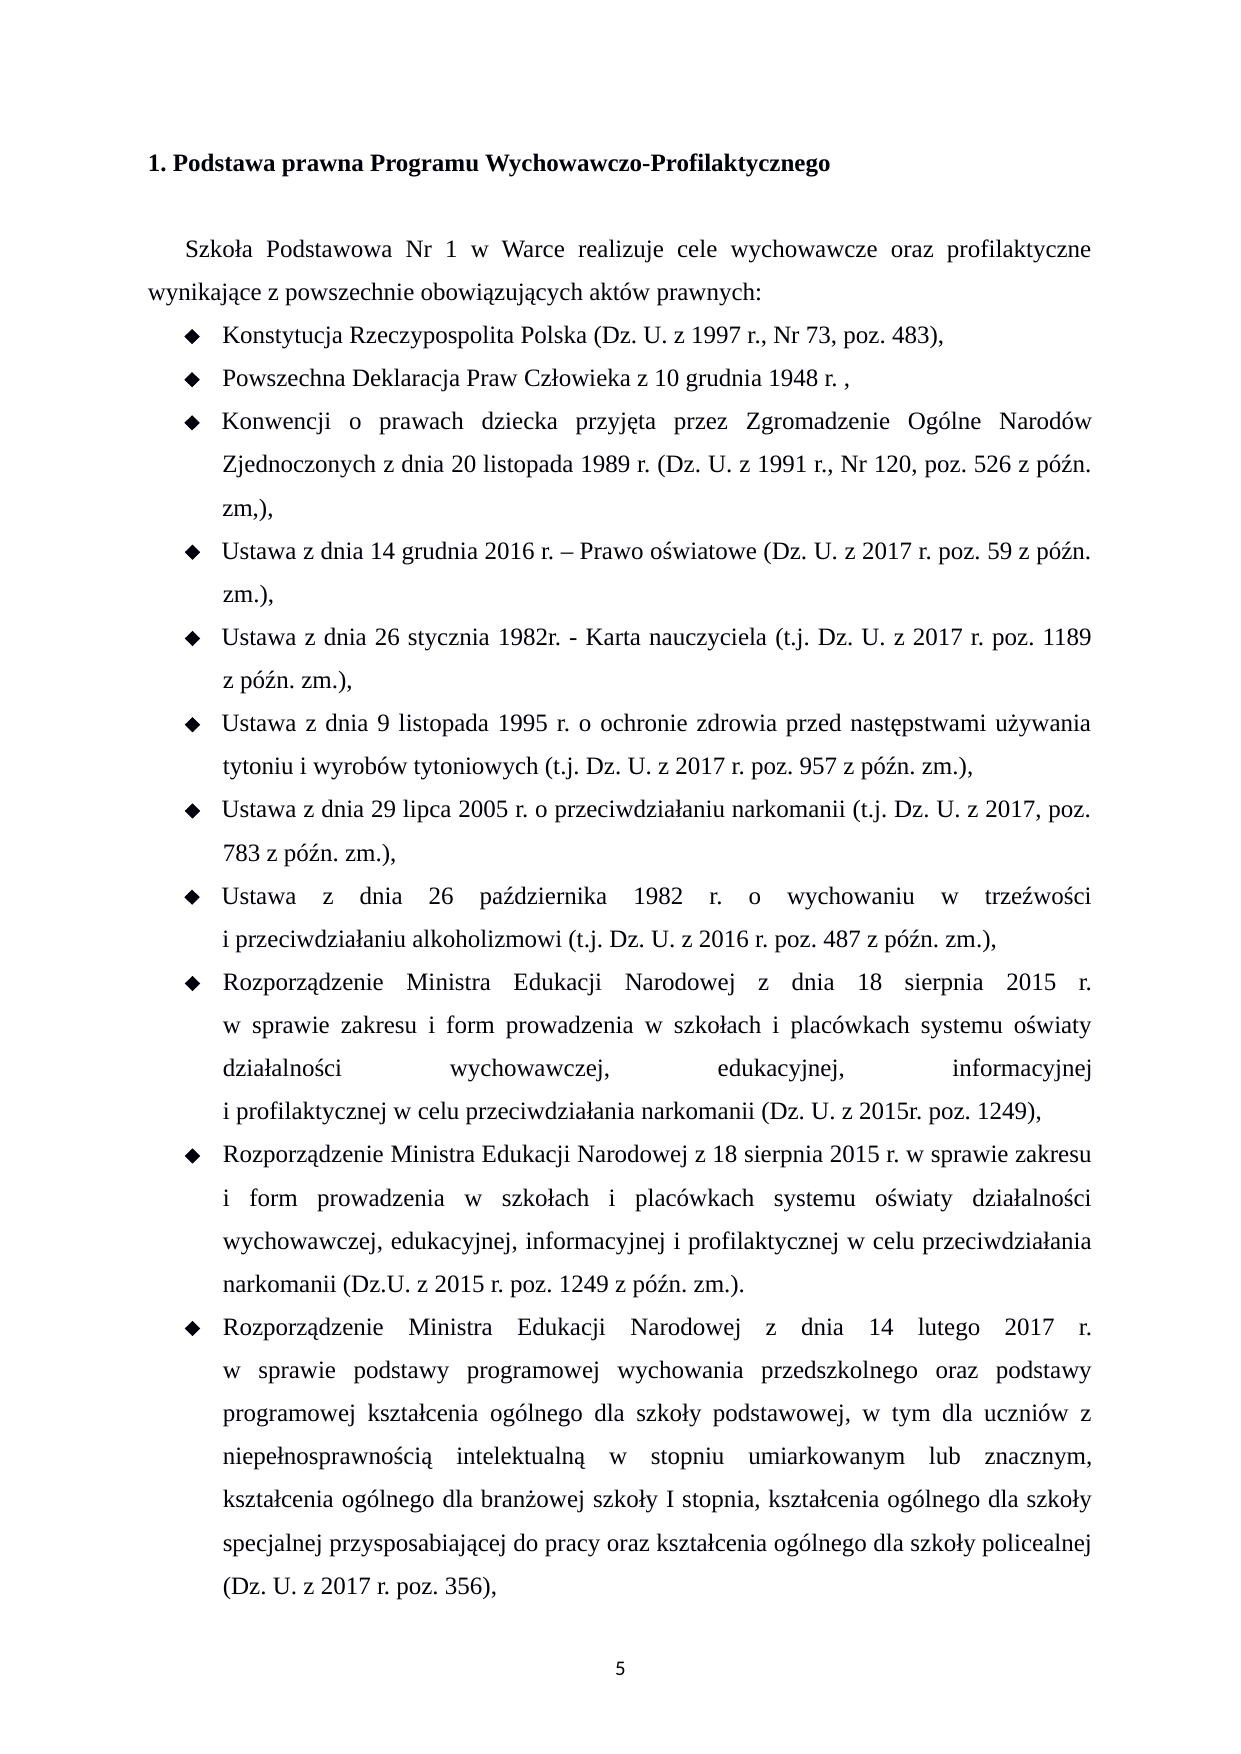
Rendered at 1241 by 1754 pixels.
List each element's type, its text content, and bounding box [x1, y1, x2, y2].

list Konstytucja Rzeczypospolita Polska (Dz. U. z 1997 r., Nr 73, poz. 483), [185, 320, 1093, 349]
list Rozporządzenie Ministra Edukacji Narodowej z dnia 18 sierpnia 2015 r. w sprawie zakresu i form prowadzenia w szkołach i placówkach systemu oświaty działalności wychowawczej, edukacyjnej, informacyjnej i profilaktycznej w celu przeciwdziałania narkomanii (Dz. U. z 2015r. poz. 1249), [185, 967, 1093, 1125]
list Rozporządzenie Ministra Edukacji Narodowej z dnia 14 lutego 2017 r. w sprawie podstawy programowej wychowania przedszkolnego oraz podstawy programowej kształcenia ogólnego dla szkoły podstawowej, w tym dla uczniów z niepełnosprawnością intelektualną w stopniu umiarkowanym lub znacznym, kształcenia ogólnego dla branżowej szkoły I stopnia, kształcenia ogólnego dla szkoły specjalnej przysposabiającej do pracy oraz kształcenia ogólnego dla szkoły policealnej (Dz. U. z 2017 r. poz. 356), [185, 1312, 1093, 1599]
list Powszechna Deklaracja Praw Człowieka z 10 grudnia 1948 r. , [185, 363, 1093, 392]
text 1. Podstawa prawna Programu Wychowawczo-Profilaktycznego [148, 148, 1093, 176]
list Ustawa z dnia 26 stycznia 1982r. - Karta nauczyciela (t.j. Dz. U. z 2017 r. poz. 1189 z późn. zm.), [185, 622, 1093, 694]
list Rozporządzenie Ministra Edukacji Narodowej z 18 sierpnia 2015 r. w sprawie zakresu i form prowadzenia w szkołach i placówkach systemu oświaty działalności wychowawczej, edukacyjnej, informacyjnej i profilaktycznej w celu przeciwdziałania narkomanii (Dz.U. z 2015 r. poz. 1249 z późn. zm.). [185, 1139, 1093, 1298]
list Ustawa z dnia 14 grudnia 2016 r. – Prawo oświatowe (Dz. U. z 2017 r. poz. 59 z późn. zm.), [185, 536, 1093, 608]
list Ustawa z dnia 9 listopada 1995 r. o ochronie zdrowia przed następstwami używania tytoniu i wyrobów tytoniowych (t.j. Dz. U. z 2017 r. poz. 957 z późn. zm.), [185, 708, 1093, 780]
list Konwencji o prawach dziecka przyjęta przez Zgromadzenie Ogólne Narodów Zjednoczonych z dnia 20 listopada 1989 r. (Dz. U. z 1991 r., Nr 120, poz. 526 z późn. zm,), [185, 406, 1093, 521]
list Ustawa z dnia 26 października 1982 r. o wychowaniu w trzeźwości i przeciwdziałaniu alkoholizmowi (t.j. Dz. U. z 2016 r. poz. 487 z późn. zm.), [185, 881, 1093, 953]
text Szkoła Podstawowa Nr 1 w Warce realizuje cele wychowawcze oraz profilaktyczne wynikające z powszechnie obowiązujących aktów prawnych: [148, 234, 1093, 306]
list Ustawa z dnia 29 lipca 2005 r. o przeciwdziałaniu narkomanii (t.j. Dz. U. z 2017, poz. 783 z późn. zm.), [185, 794, 1093, 866]
